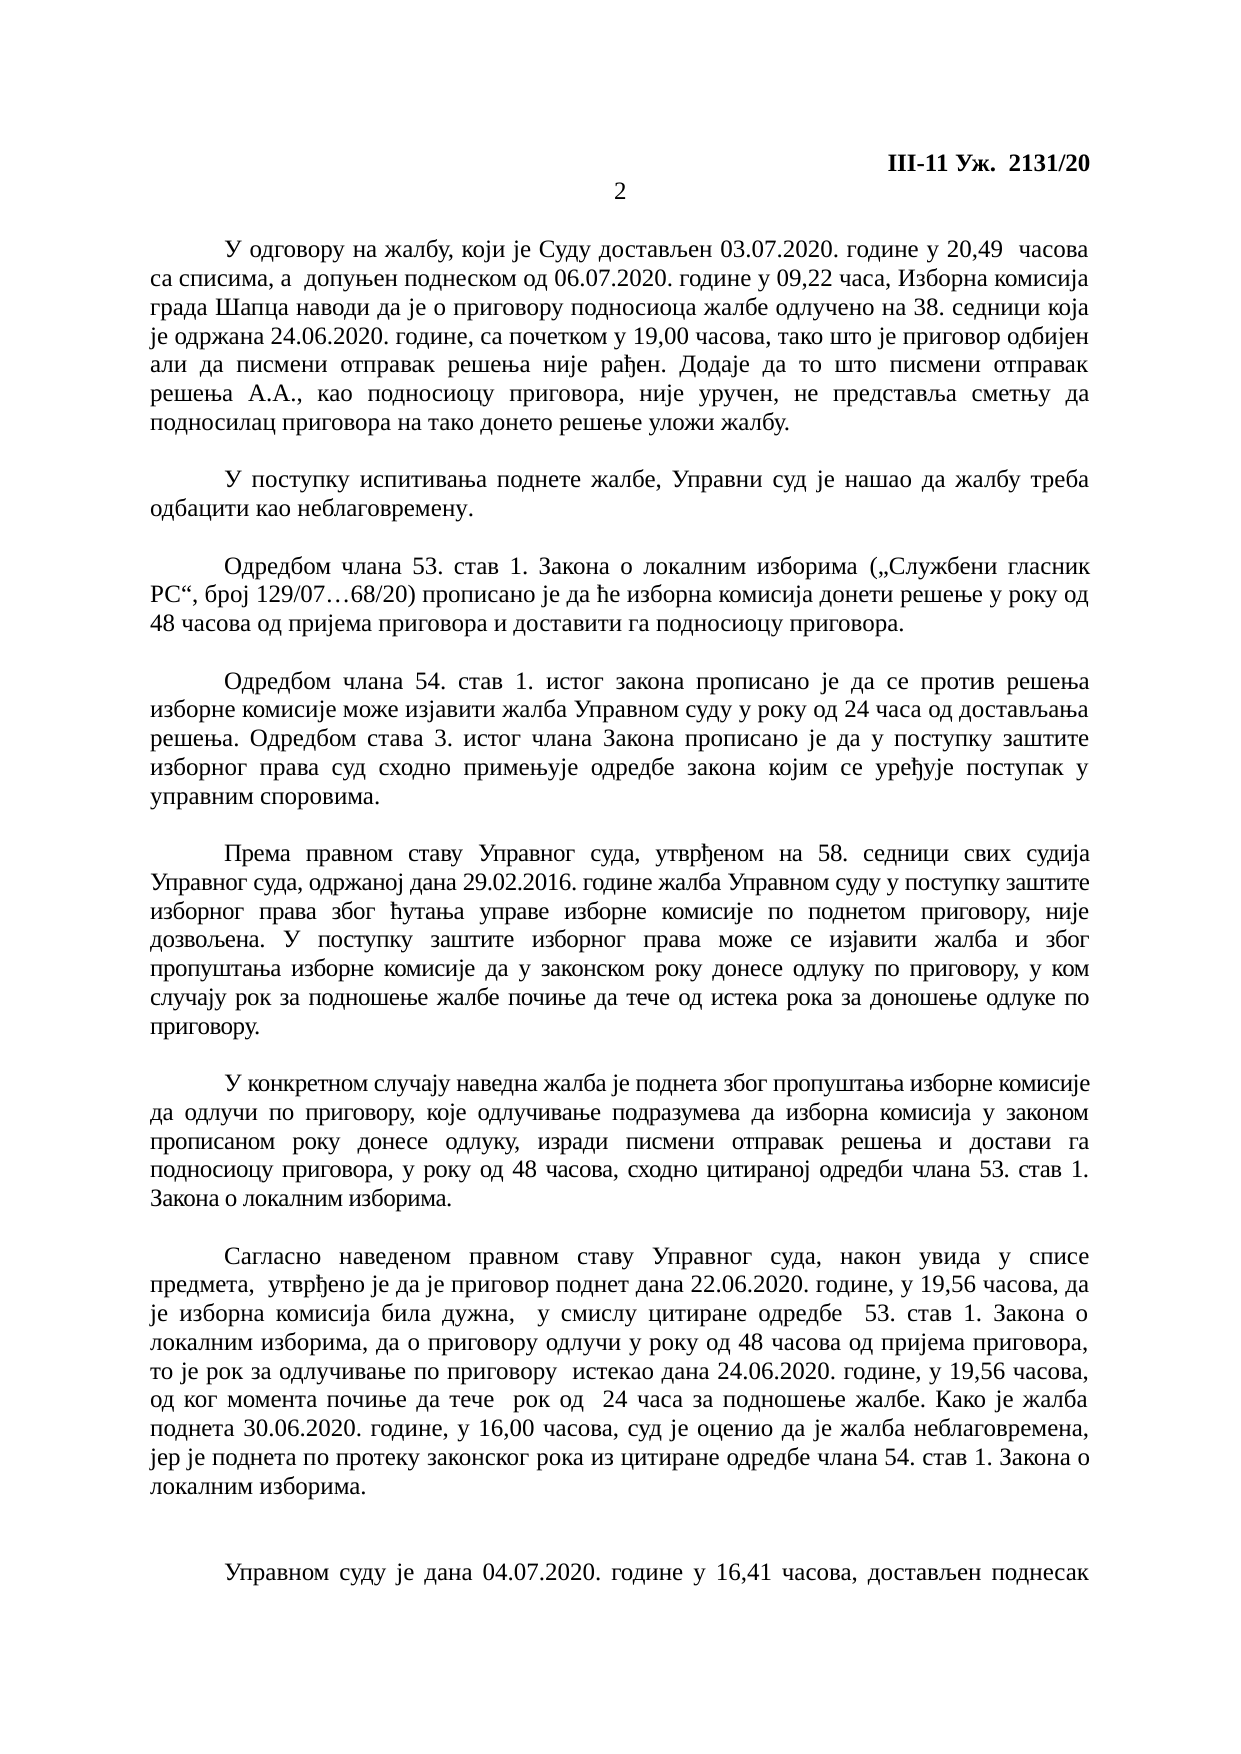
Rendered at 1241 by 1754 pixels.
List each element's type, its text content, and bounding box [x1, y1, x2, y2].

text У одговору на жалбу, који је Суду достављен 03.07.2020. године у 20,49 часова са списима, а допуњен поднеском од 06.07.2020. године у 09,22 часа, Изборна комисија града Шапца наводи да је о приговору подносиоца жалбе одлучено на 38. седници која је одржана 24.06.2020. године, са почетком у 19,00 часова, тако што је приговор одбијен али да писмени отправак решења није рађен. Додаје да то што писмени отправак решења А.А., као подносиоцу приговора, није уручен, не представља сметњу да подносилац приговора на тако донето решење уложи жалбу. [150, 234, 1090, 436]
text Сагласно наведеном правном ставу Управног суда, након увида у списе предмета, утврђено је да је приговор поднет дана 22.06.2020. године, у 19,56 часова, да је изборна комисија била дужна, у смислу цитиране одредбе 53. став 1. Закона о локалним изборима, да о приговору одлучи у року од 48 часова од пријема приговора, то је рок за одлучивање по приговору истекао дана 24.06.2020. године, у 19,56 часова, од ког момента почиње да тече рок од 24 часа за подношење жалбе. Како је жалба поднета 30.06.2020. године, у 16,00 часова, суд је оценио да је жалба неблаговремена, јер је поднета по протеку законског рока из цитиране одредбе члана 54. став 1. Закона о локалним изборима. [150, 1241, 1090, 1499]
text Према правном ставу Управног суда, утврђеном на 58. седници свих судија Управног суда, одржаној дана 29.02.2016. године жалба Управном суду у поступку заштите изборног права због ћутања управе изборне комисије по поднетом приговору, није дозвољена. У поступку заштите изборног права може се изјавити жалба и због пропуштања изборне комисије да у законском року донесе одлуку по приговору, у ком случају рок за подношење жалбе почиње да тече од истека рока за доношење одлуке по приговору. [150, 838, 1090, 1039]
text Одредбом члана 54. став 1. истог закона прописано је да се против решења изборне комисије може изјавити жалба Управном суду у року од 24 часа од достављања решења. Одредбом става 3. истог члана Закона прописано је да у поступку заштите изборног права суд сходно примењује одредбе закона којим се уређује поступак у управним споровима. [150, 666, 1090, 809]
text У поступку испитивања поднете жалбе, Управни суд је нашао да жалбу треба одбацити као неблаговремену. [150, 464, 1090, 522]
text Управном суду је дана 04.07.2020. године у 16,41 часова, достављен поднесак [150, 1557, 1090, 1586]
text У конкретном случају наведна жалба је поднета због пропуштања изборне комисије да одлучи по приговору, које одлучивање подразумева да изборна комисија у законом прописаном року донесе одлуку, изради писмени отправак решења и достави га подносиоцу приговора, у року од 48 часова, сходно цитираној одредби члана 53. став 1. Закона о локалним изборима. [150, 1068, 1090, 1212]
text Одредбом члана 53. став 1. Закона о локалним изборима („Службени гласник РС“, број 129/07…68/20) прописано је да ће изборна комисија донети решење у року од 48 часова од пријема приговора и доставити га подносиоцу приговора. [150, 551, 1090, 637]
